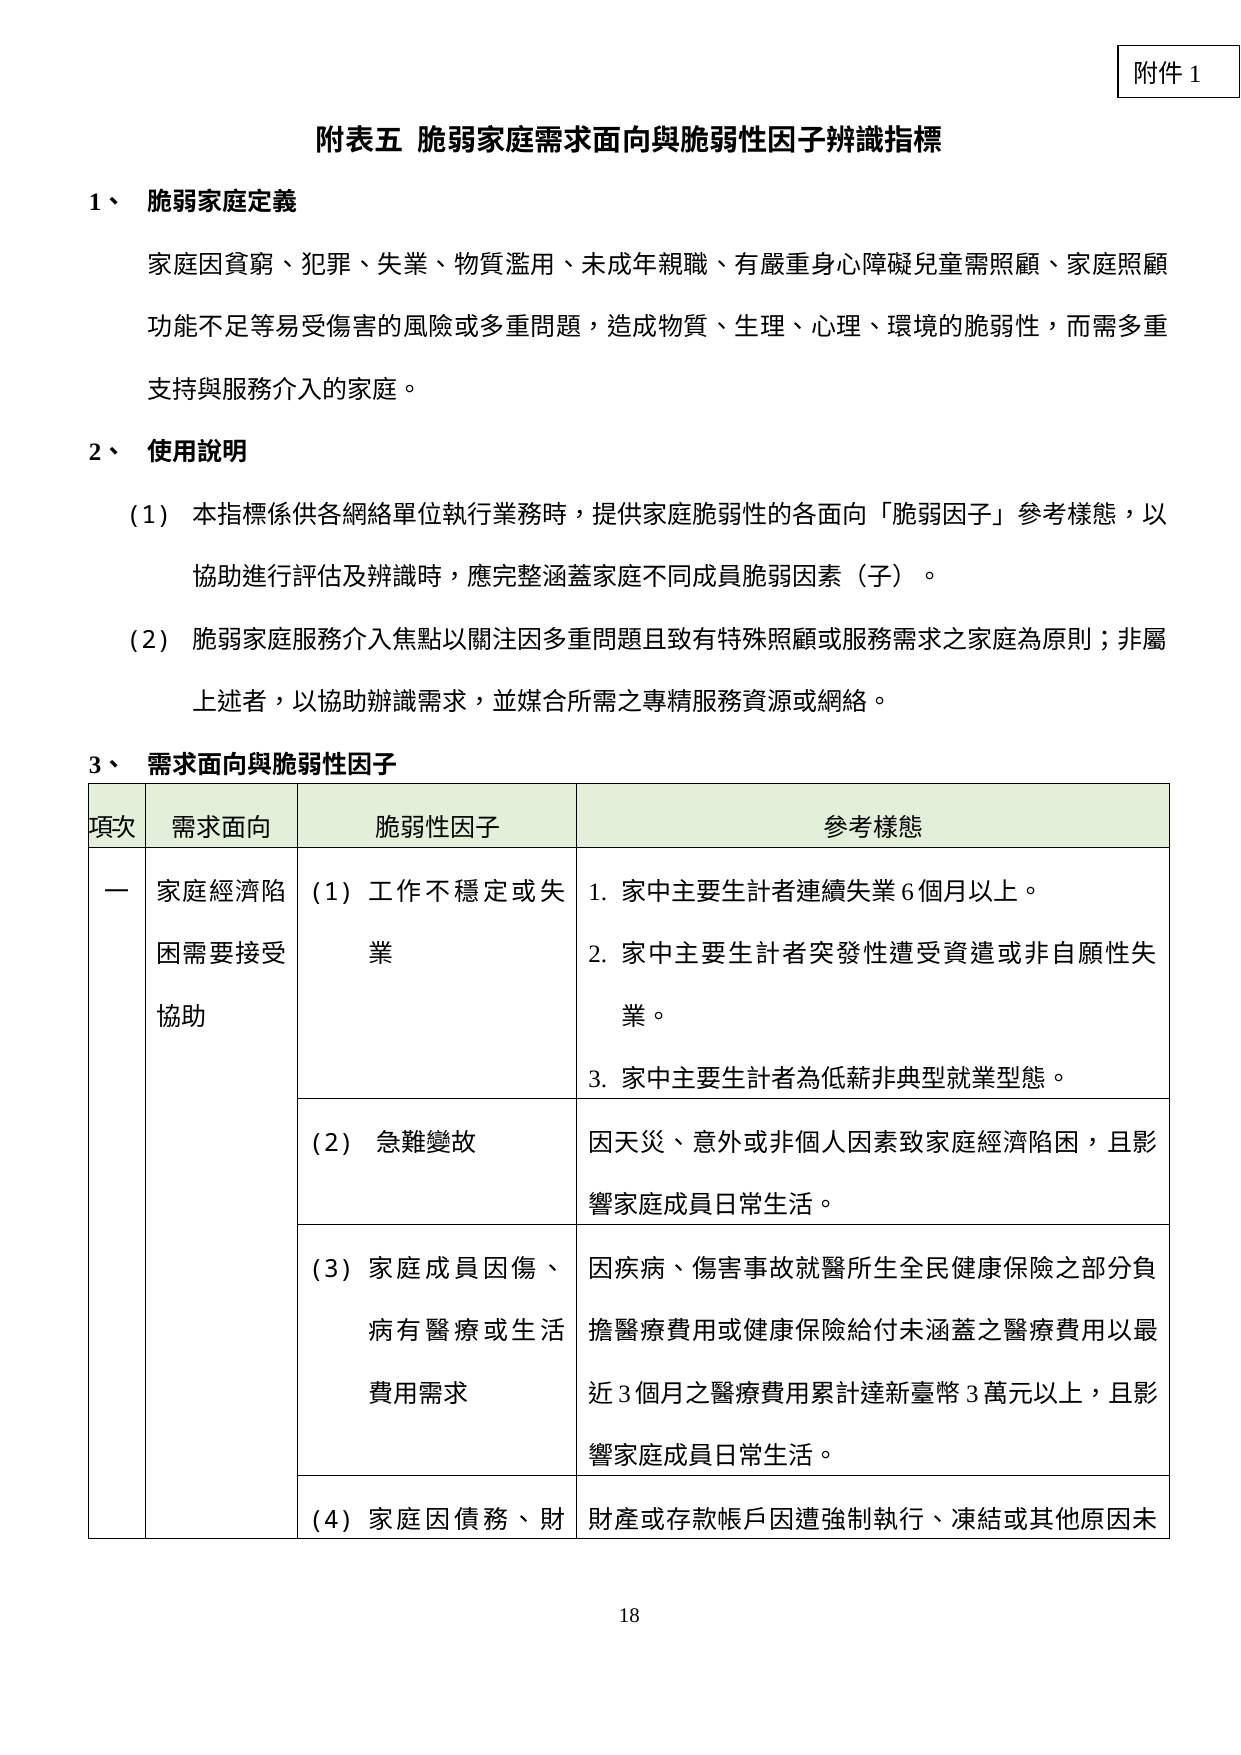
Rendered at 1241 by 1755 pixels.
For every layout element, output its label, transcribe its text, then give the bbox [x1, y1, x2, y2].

text 家庭因貧窮、犯罪、失業、物質濫用、未成年親職、有嚴重身心障礙兒童需照顧、家庭照顧功能不足等易受傷害的風險或多重問題，造成物質、生理、心理、環境的脆弱性，而需多重支持與服務介入的家庭。 [148, 221, 1169, 408]
list 脆弱家庭定義 [89, 158, 1169, 221]
table_cell 因天災、意外或非個人因素致家庭經濟陷困，且影響家庭成員日常生活。 [577, 1099, 1169, 1224]
table_cell 家庭成員因傷、病有醫療或生活費用需求 [298, 1225, 576, 1475]
table_cell 因疾病、傷害事故就醫所生全民健康保險之部分負擔醫療費用或健康保險給付未涵蓋之醫療費用以最近3個月之醫療費用累計達新臺幣3萬元以上，且影響家庭成員日常生活。 [577, 1225, 1169, 1475]
table_cell 財產或存款帳戶因遭強制執行、凍結或其他原因未 [577, 1476, 1169, 1538]
table_cell 家庭經濟陷困需要接受協助 [146, 848, 297, 1538]
table_header 項次 [89, 784, 145, 847]
list 需求面向與脆弱性因子 [89, 721, 1169, 783]
table_header 需求面向 [146, 784, 297, 847]
list 本指標係供各網絡單位執行業務時，提供家庭脆弱性的各面向「脆弱因子」參考樣態，以協助進行評估及辨識時，應完整涵蓋家庭不同成員脆弱因素（子）。 [126, 471, 1169, 596]
table_cell 一 [89, 848, 145, 1538]
table_cell 急難變故 [298, 1099, 576, 1224]
table_header 脆弱性因子 [298, 784, 576, 847]
table_cell 家庭因債務、財務凍結或具急迫性需求 [298, 1476, 576, 1538]
list 脆弱家庭服務介入焦點以關注因多重問題且致有特殊照顧或服務需求之家庭為原則；非屬上述者，以協助辦識需求，並媒合所需之專精服務資源或網絡。 [126, 596, 1169, 721]
table_header 參考樣態 [577, 784, 1169, 847]
table_cell 家中主要生計者連續失業6個月以上。 家中主要生計者突發性遭受資遣或非自願性失業。 家中主要生計者為低薪非典型就業型態。 [577, 848, 1169, 1098]
text [1119, 46, 1239, 97]
list 使用說明 [89, 408, 1169, 471]
text 附表五 脆弱家庭需求面向與脆弱性因子辨識指標 [89, 96, 1169, 158]
table_cell 工作不穩定或失業 [298, 848, 576, 1098]
text 附件1 [1133, 53, 1224, 89]
